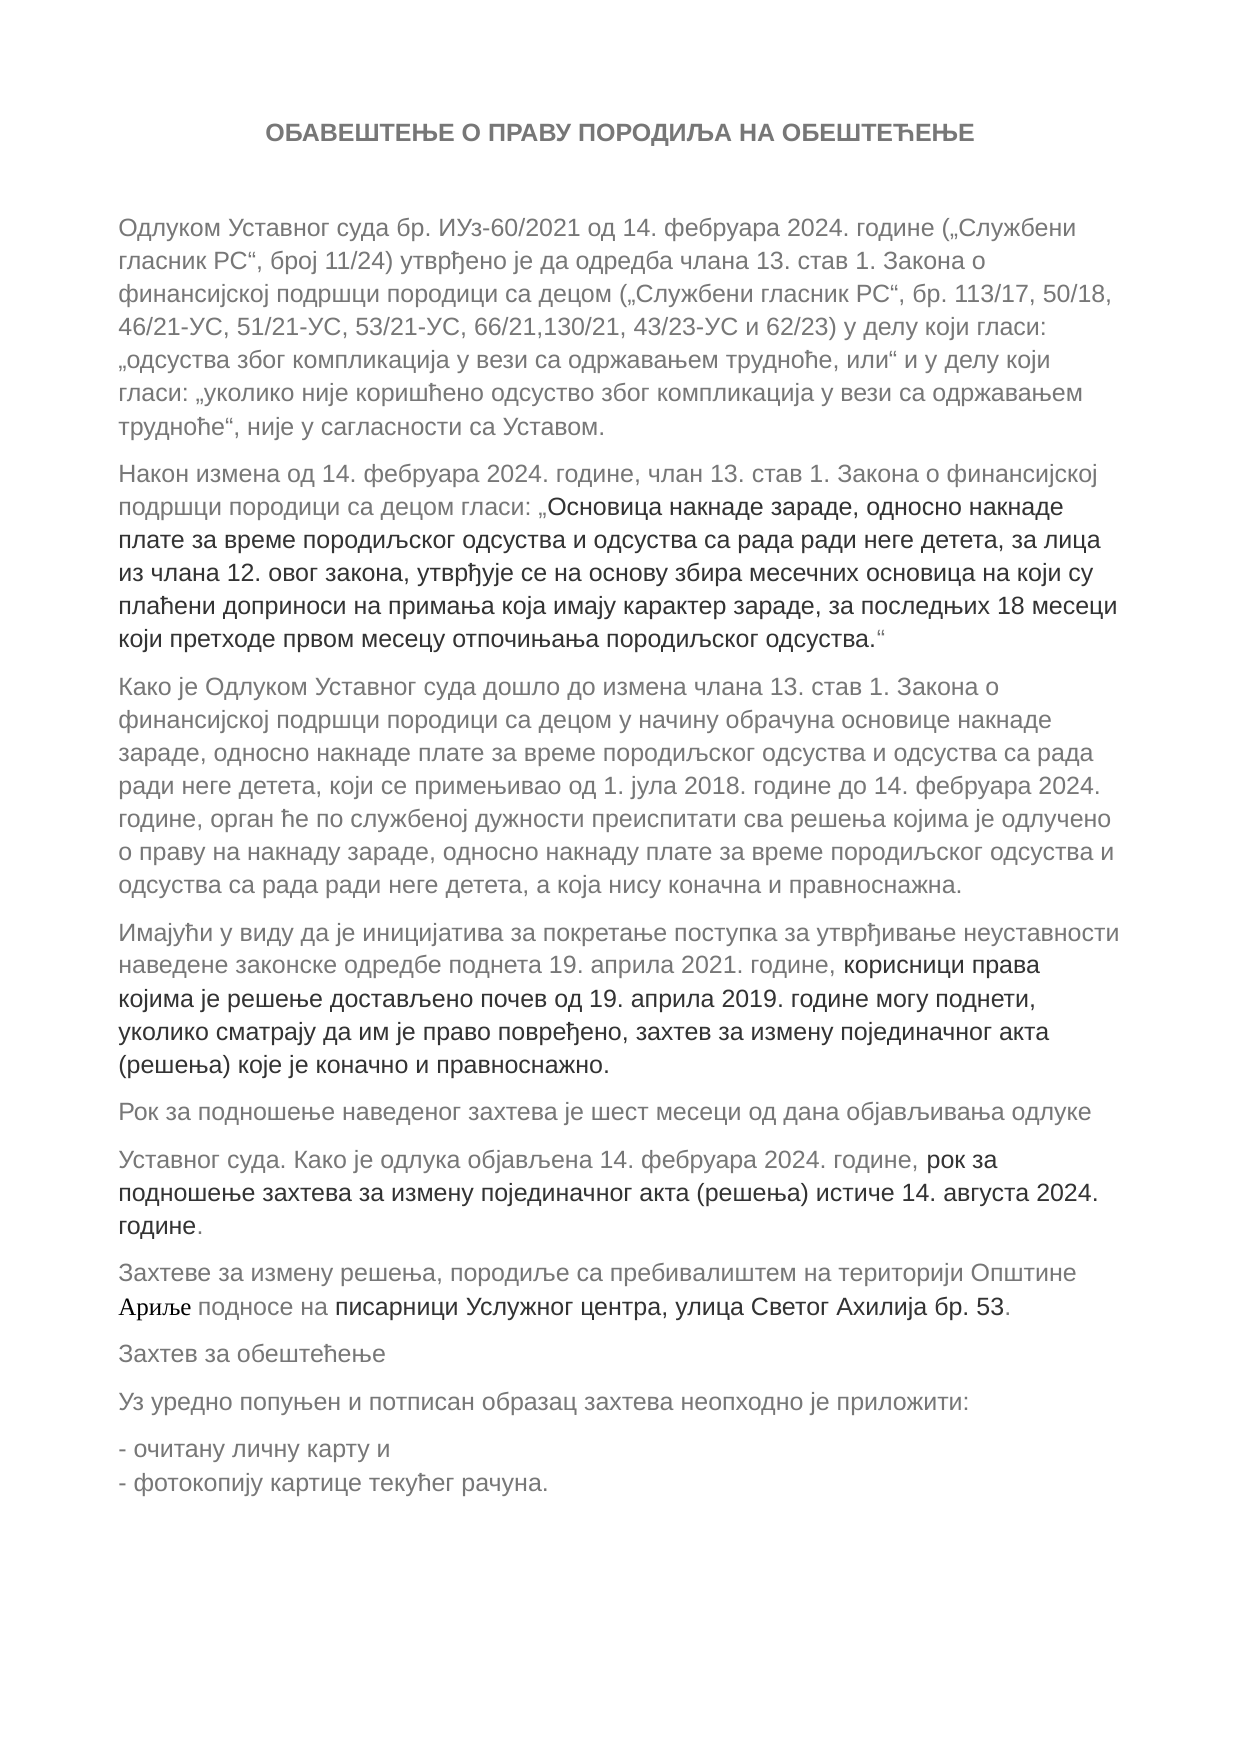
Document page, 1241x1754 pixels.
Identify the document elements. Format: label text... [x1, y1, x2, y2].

text - очитану личну карту и - фотокопију картице текућег рачуна. [118, 1434, 1122, 1496]
text Како је Одлуком Уставног суда дошло до измена члана 13. став 1. Закона о финансијској подршци породици са децом у начину обрачуна основице накнаде зараде, односно накнаде плате за време породиљског одсуства и одсуства са рада ради неге детета, који се примењивао од 1. јула 2018. године до 14. фебруара 2024. године, орган ће по службеној дужности преиспитати сва решења којима је одлучено о праву на накнаду зараде, односно накнаду плате за време породиљског одсуства и одсуства са рада ради неге детета, а која нису коначна и правноснажна. [118, 672, 1122, 899]
text Имајући у виду да је иницијатива за покретање поступка за утврђивање неуставности наведене законске одредбе поднета 19. априла 2021. године, корисници права којима је решење достављено почев од 19. априла 2019. године могу поднети, уколико сматрају да им је право повређено, захтев за измену појединачног акта (решења) које је коначно и правноснажно. [118, 917, 1122, 1078]
text Захтев за обештећење [118, 1339, 1122, 1368]
text Уставног суда. Како је одлука објављена 14. фебруара 2024. године, рок за подношење захтева за измену појединачног акта (решења) истиче 14. августа 2024. године. [118, 1145, 1122, 1239]
text ОБАВЕШТЕЊЕ О ПРАВУ ПОРОДИЉА НА ОБЕШТЕЋЕЊЕ [118, 118, 1122, 147]
text Након измена од 14. фебруара 2024. године, члан 13. став 1. Закона о финансијској подршци породици са децом гласи: „Основица накнаде зараде, односно накнаде плате за време породиљског одсуства и одсуства са рада ради неге детета, за лица из члана 12. овог закона, утврђује се на основу збира месечних основица на који су плаћени доприноси на примања која имају карактер зараде, за последњих 18 месеци који претходе првом месецу отпочињања породиљског одсуства.“ [118, 459, 1122, 653]
text Одлуком Уставног суда бр. ИУз-60/2021 од 14. фебруара 2024. године („Службени гласник РС“, број 11/24) утврђено је да одредба члана 13. став 1. Закона о финансијској подршци породици са децом („Службени гласник РС“, бр. 113/17, 50/18, 46/21-УС, 51/21-УС, 53/21-УС, 66/21,130/21, 43/23-УС и 62/23) у делу који гласи: „одсуства због компликација у вези са одржавањем трудноће, или“ и у делу који гласи: „уколико није коришћено одсуство због компликација у вези са одржавањем трудноће“, није у сагласности са Уставом. [118, 213, 1122, 440]
text Уз уредно попуњен и потписан образац захтева неопходно је приложити: [118, 1387, 1122, 1416]
text Рок за подношење наведеног захтева је шест месеци од дана објављивања одлуке [118, 1097, 1122, 1126]
text Захтеве за измену решења, породиље са пребивалиштем на територији Општине Ариље подносе на писарници Услужног центра, улица Светог Ахилија бр. 53. [118, 1258, 1122, 1320]
